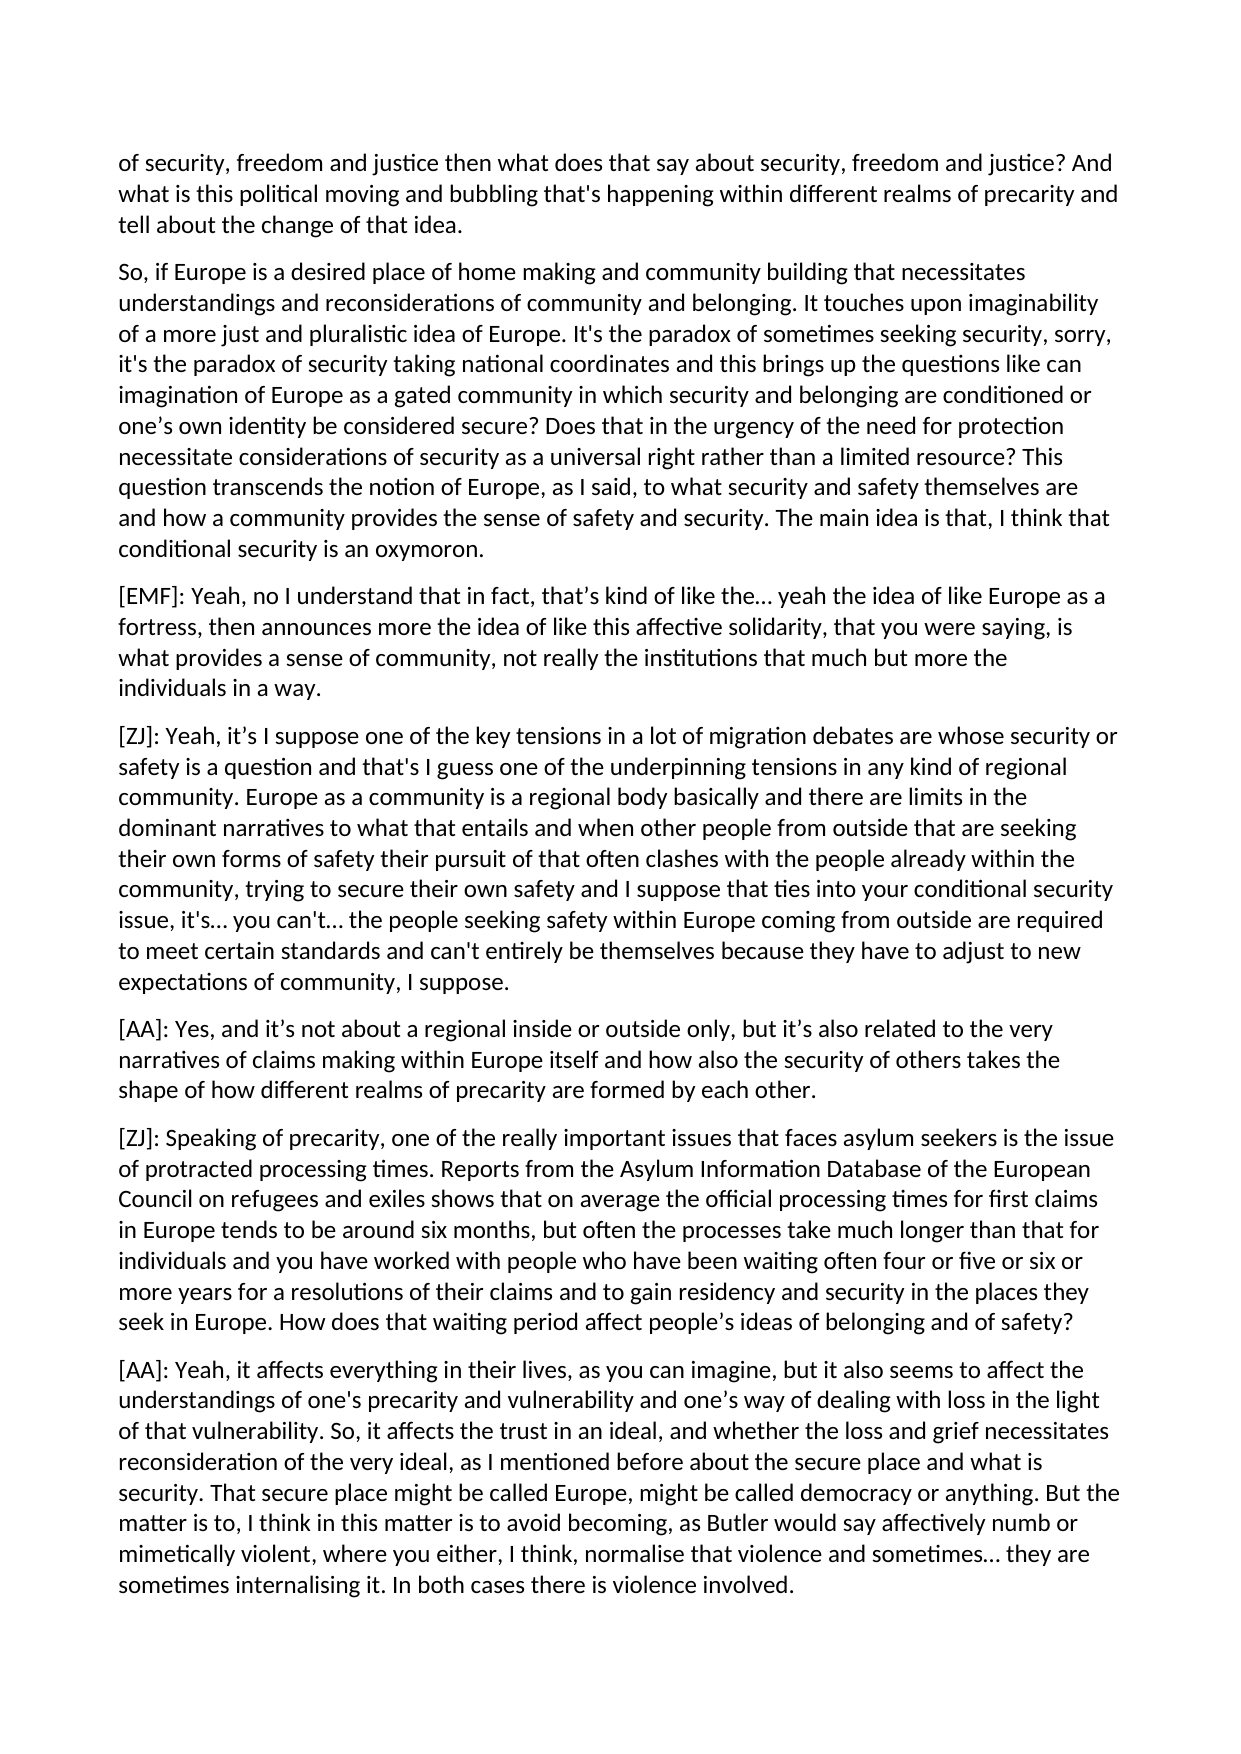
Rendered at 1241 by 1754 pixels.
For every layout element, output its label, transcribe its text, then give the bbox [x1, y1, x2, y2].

text [ZJ]: Yeah, it’s I suppose one of the key tensions in a lot of migration debates are whose security or safety is a question and that's I guess one of the underpinning tensions in any kind of regional community. Europe as a community is a regional body basically and there are limits in the dominant narratives to what that entails and when other people from outside that are seeking their own forms of safety their pursuit of that often clashes with the people already within the community, trying to secure their own safety and I suppose that ties into your conditional security issue, it's… you can't… the people seeking safety within Europe coming from outside are required to meet certain standards and can't entirely be themselves because they have to adjust to new expectations of community, I suppose. [118, 720, 1122, 996]
text of security, freedom and justice then what does that say about security, freedom and justice? And what is this political moving and bubbling that's happening within different realms of precarity and tell about the change of that idea. [118, 148, 1122, 239]
text [AA]: Yes, and it’s not about a regional inside or outside only, but it’s also related to the very narratives of claims making within Europe itself and how also the security of others takes the shape of how different realms of precarity are formed by each other. [118, 1013, 1122, 1105]
text [ZJ]: Speaking of precarity, one of the really important issues that faces asylum seekers is the issue of protracted processing times. Reports from the Asylum Information Database of the European Council on refugees and exiles shows that on average the official processing times for first claims in Europe tends to be around six months, but often the processes take much longer than that for individuals and you have worked with people who have been waiting often four or five or six or more years for a resolutions of their claims and to gain residency and security in the places they seek in Europe. How does that waiting period affect people’s ideas of belonging and of safety? [118, 1122, 1122, 1337]
text So, if Europe is a desired place of home making and community building that necessitates understandings and reconsiderations of community and belonging. It touches upon imaginability of a more just and pluralistic idea of Europe. It's the paradox of sometimes seeking security, sorry, it's the paradox of security taking national coordinates and this brings up the questions like can imagination of Europe as a gated community in which security and belonging are conditioned or one’s own identity be considered secure? Does that in the urgency of the need for protection necessitate considerations of security as a universal right rather than a limited resource? This question transcends the notion of Europe, as I said, to what security and safety themselves are and how a community provides the sense of safety and security. The main idea is that, I think that conditional security is an oxymoron. [118, 256, 1122, 563]
text [AA]: Yeah, it affects everything in their lives, as you can imagine, but it also seems to affect the understandings of one's precarity and vulnerability and one’s way of dealing with loss in the light of that vulnerability. So, it affects the trust in an ideal, and whether the loss and grief necessitates reconsideration of the very ideal, as I mentioned before about the secure place and what is security. That secure place might be called Europe, might be called democracy or anything. But the matter is to, I think in this matter is to avoid becoming, as Butler would say affectively numb or mimetically violent, where you either, I think, normalise that violence and sometimes… they are sometimes internalising it. In both cases there is violence involved. [118, 1354, 1122, 1599]
text [EMF]: Yeah, no I understand that in fact, that’s kind of like the… yeah the idea of like Europe as a fortress, then announces more the idea of like this affective solidarity, that you were saying, is what provides a sense of community, not really the institutions that much but more the individuals in a way. [118, 580, 1122, 703]
